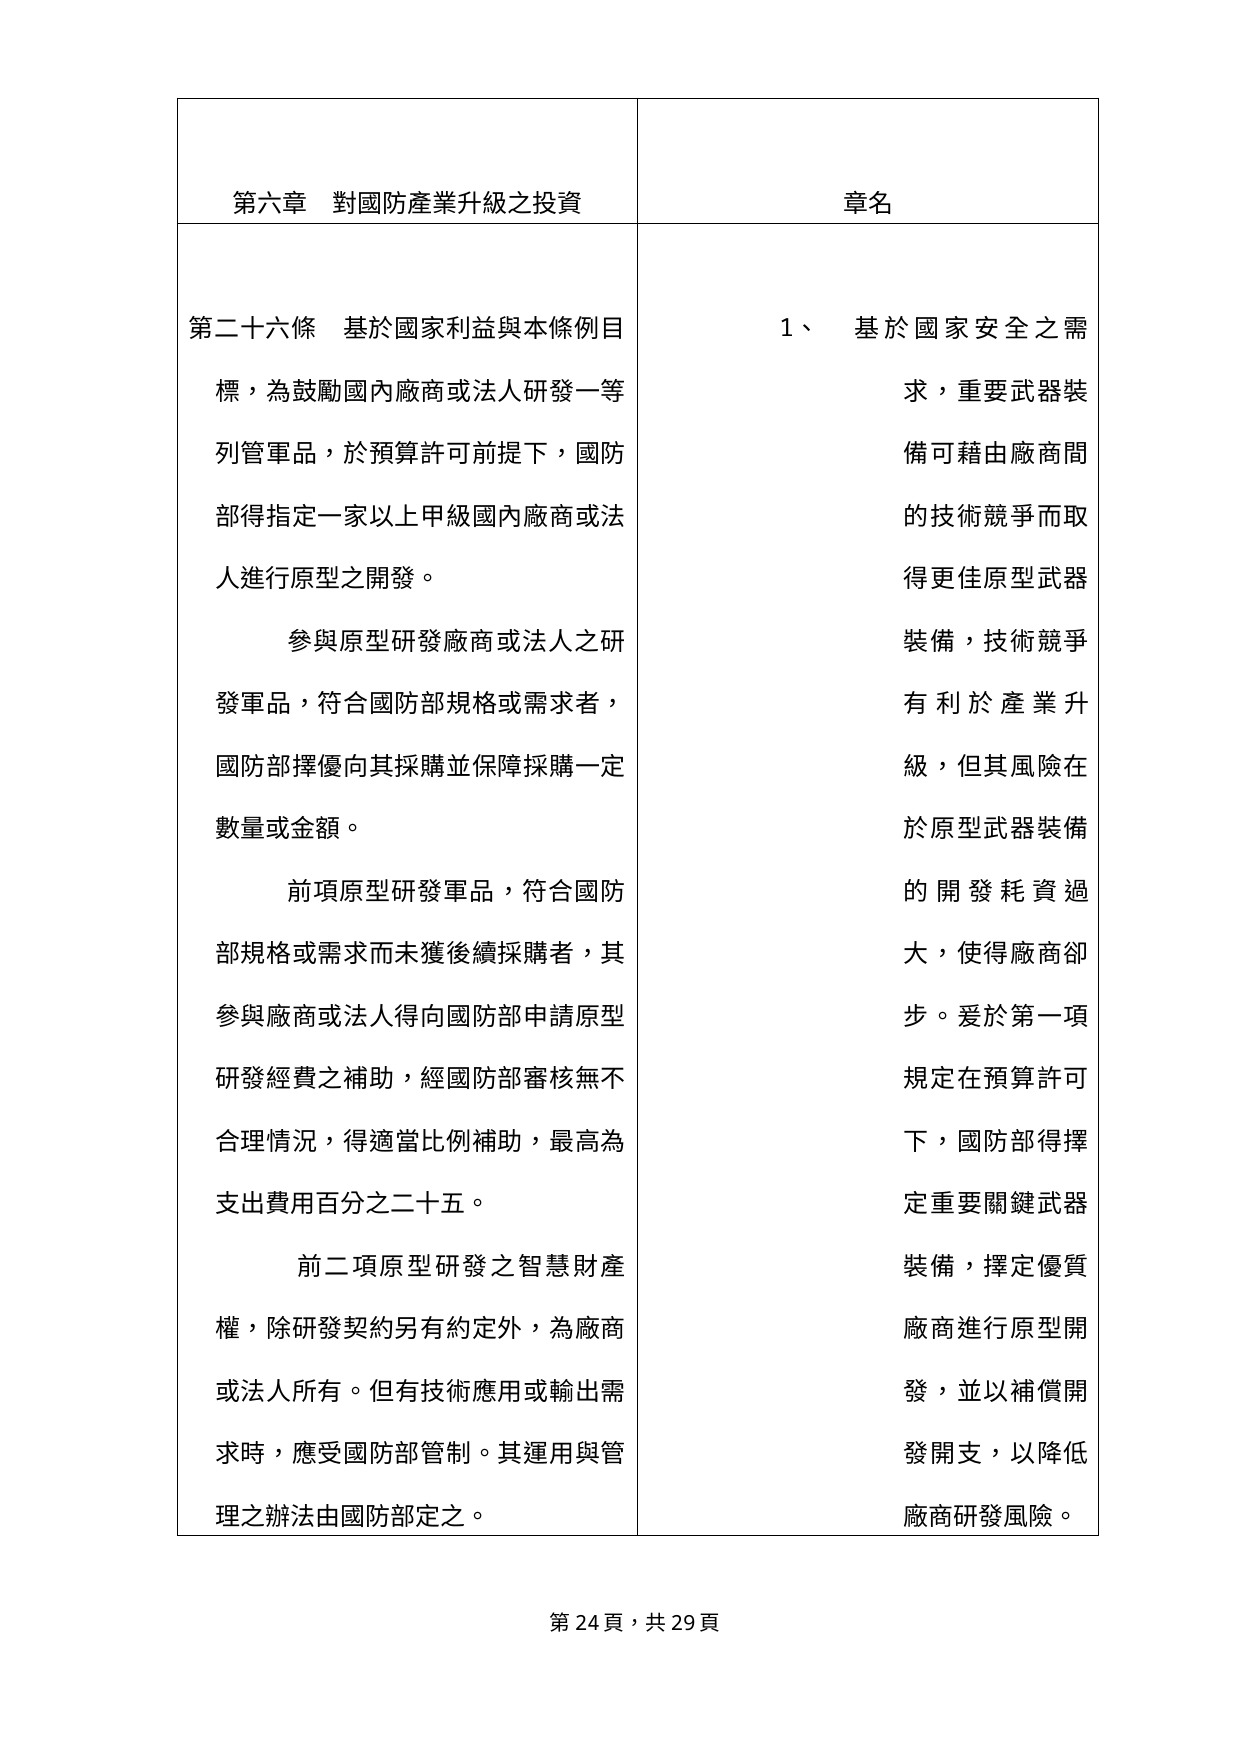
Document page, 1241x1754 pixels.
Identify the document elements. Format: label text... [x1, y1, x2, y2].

table_cell 章名 [638, 99, 1098, 222]
table_cell 第六章 對國防產業升級之投資 [178, 99, 637, 222]
table_cell 第二十六條 基於國家利益與本條例目標，為鼓勵國內廠商或法人研發一等列管軍品，於預算許可前提下，國防部得指定一家以上甲級國內廠商或法人進行原型之開發。 參與原型研發廠商或法人之研發軍品，符合國防部規格或需求者，國防部擇優向其採購並保障採購一定數量或金額。 前項原型研發軍品，符合國防部規格或需求而未獲後續採購者，其參與廠商或法人得向國防部申請原型研發經費之補助，經國防部審核無不合理情況，得適當比例補助，最高為支出費用百分之二十五。 前二項原型研發之智慧財產權，除研發契約另有約定外，為廠商或法人所有。但有技術應用或輸出需求時，應受國防部管制。其運用與管理之辦法由國防部定之。 [178, 224, 637, 1535]
table_cell 基於國家安全之需求，重要武器裝備可藉由廠商間的技術競爭而取得更佳原型武器裝備，技術競爭有利於產業升級，但其風險在於原型武器裝備的開發耗資過大，使得廠商卻步。爰於第一項規定在預算許可下，國防部得擇定重要關鍵武器裝備，擇定優質廠商進行原型開發，並以補償開發開支，以降低廠商研發風險。 第二項規定參與原型研發廠商或法人之研發軍品，符合國防部規格或需求者，國防部擇優採購。 第三項規定參與原型研發廠商或法人得向國防部申請原型研發經費之補助之要件。 第四項規定原型研發之智慧財產權歸屬，並授權國防部訂定原型研發技術運用與管理辦法。 [638, 224, 1098, 1535]
